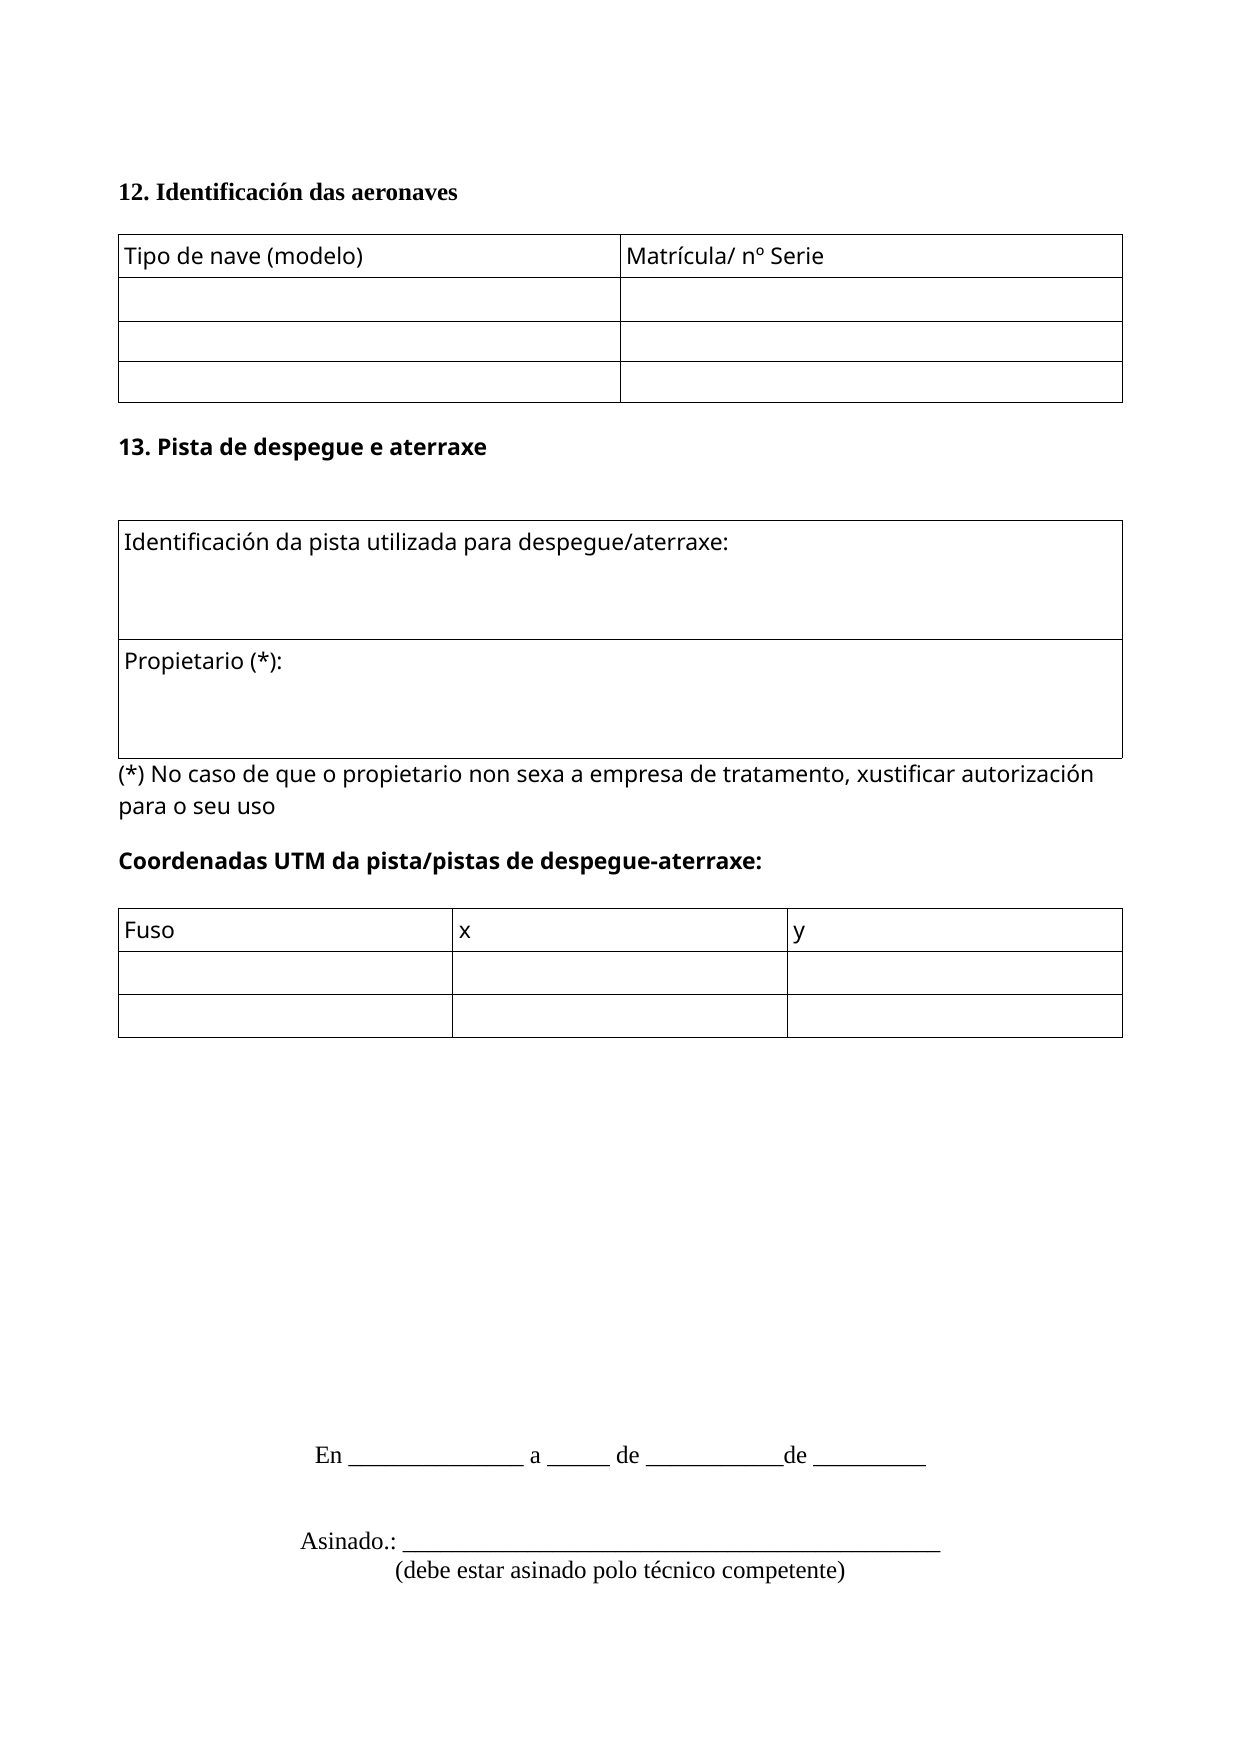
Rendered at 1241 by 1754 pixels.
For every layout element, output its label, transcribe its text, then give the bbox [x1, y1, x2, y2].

text 12. Identificación das aeronaves [118, 177, 1122, 205]
table_cell [119, 952, 452, 994]
table_header y [788, 909, 1122, 951]
text (debe estar asinado polo técnico competente) [118, 1555, 1122, 1584]
table_cell [453, 995, 787, 1037]
table_cell [119, 278, 620, 321]
table_cell [621, 278, 1122, 321]
text (*) No caso de que o propietario non sexa a empresa de tratamento, xustificar autorización para o seu uso [118, 759, 1122, 821]
table_cell Propietario (*): [119, 640, 1122, 758]
table_header Tipo de nave (modelo) [119, 235, 620, 277]
text En ______________ a _____ de ___________de _________ [118, 1440, 1122, 1469]
table_cell [119, 995, 452, 1037]
table_header Fuso [119, 909, 452, 951]
table_cell [119, 322, 620, 361]
table_header Matrícula/ nº Serie [621, 235, 1122, 277]
table_header Identificación da pista utilizada para despegue/aterraxe: [119, 521, 1122, 639]
text Coordenadas UTM da pista/pistas de despegue-aterraxe: [118, 845, 1122, 876]
table_cell [788, 995, 1122, 1037]
table_cell [453, 952, 787, 994]
table_cell [788, 952, 1122, 994]
table_cell [621, 322, 1122, 361]
table_header x [453, 909, 787, 951]
table_cell [119, 362, 620, 402]
text 13. Pista de despegue e aterraxe [118, 431, 1122, 462]
text Asinado.: ___________________________________________ [118, 1526, 1122, 1555]
table_cell [621, 362, 1122, 402]
